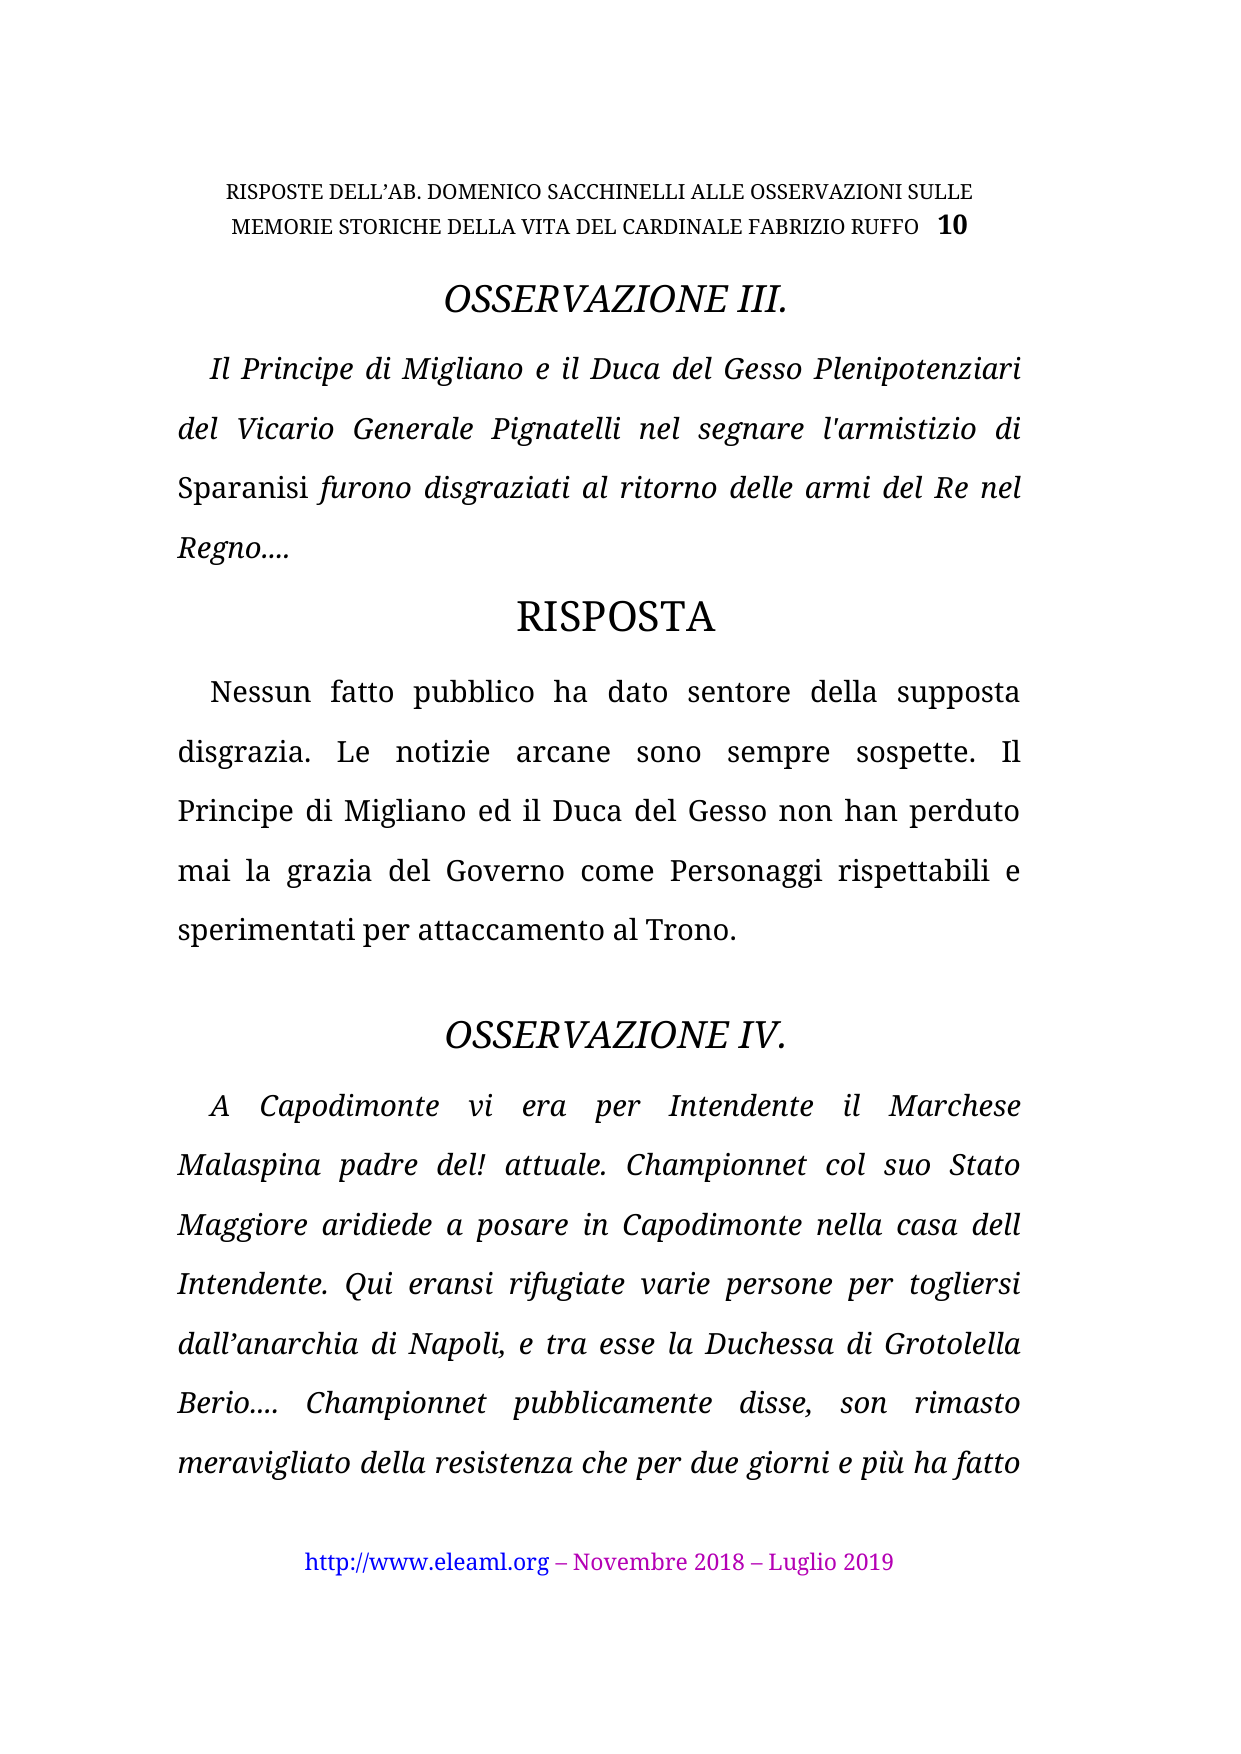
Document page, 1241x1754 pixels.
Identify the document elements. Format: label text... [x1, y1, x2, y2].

text A Capodimonte vi era per Intendente il Marchese Malaspina padre del! attuale. Championnet col suo Stato Maggiore aridiede a posare in Capodimonte nella casa dell Intendente. Qui eransi rifugiate varie persone per togliersi dall’anarchia di Napoli, e tra esse la Duchessa di Grotolella Berio.... Championnet pubblicamente disse, son rimasto meravigliato della resistenza che per due giorni e più ha fatto [177, 1085, 1022, 1482]
text Il Principe di Migliano e il Duca del Gesso Plenipotenziari del Vicario Generale Pignatelli nel segnare l'armistizio di Sparanisi furono disgraziati al ritorno delle armi del Re nel Regno.... [177, 348, 1022, 567]
text OSSERVAZIONE IV. [177, 1008, 1022, 1059]
text RISPOSTA [177, 586, 1022, 643]
text Nessun fatto pubblico ha dato sentore della supposta disgrazia. Le notizie arcane sono sempre sospette. Il Principe di Migliano ed il Duca del Gesso non han perduto mai la grazia del Governo come Personaggi rispettabili e sperimentati per attaccamento al Trono. [177, 672, 1022, 949]
text OSSERVAZIONE III. [177, 272, 1022, 323]
